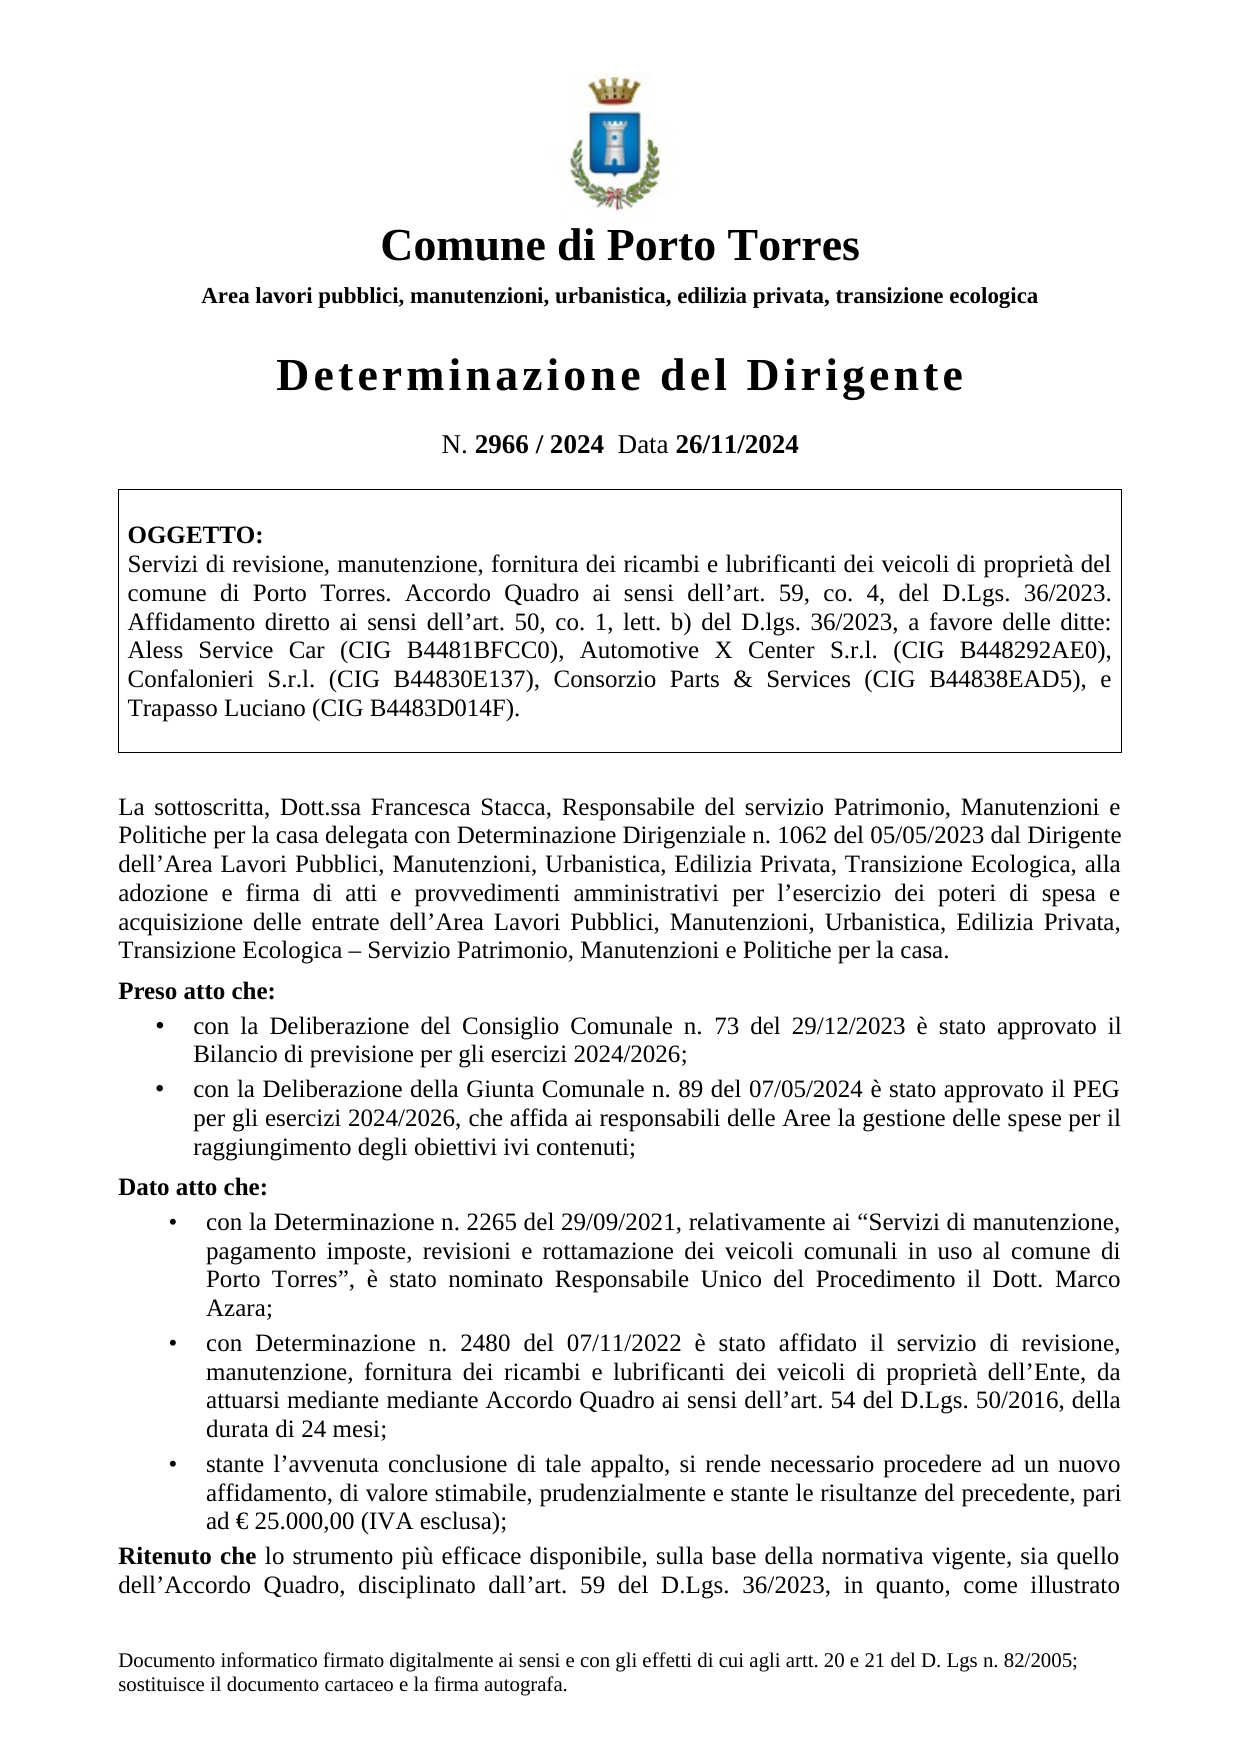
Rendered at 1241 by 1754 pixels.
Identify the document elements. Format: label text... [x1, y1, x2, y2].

list con Determinazione n. 2480 del 07/11/2022 è stato affidato il servizio di revisione, manutenzione, fornitura dei ricambi e lubrificanti dei veicoli di proprietà dell’Ente, da attuarsi mediante mediante Accordo Quadro ai sensi dell’art. 54 del D.Lgs. 50/2016, della durata di 24 mesi; [168, 1328, 1122, 1443]
picture [549, 73, 679, 217]
text Preso atto che: [118, 976, 1122, 1005]
subtitle Comune di Porto Torres [118, 217, 1122, 270]
text Dato atto che: [118, 1172, 1122, 1201]
list con la Deliberazione della Giunta Comunale n. 89 del 07/05/2024 è stato approvato il PEG per gli esercizi 2024/2026, che affida ai responsabili delle Aree la gestione delle spese per il raggiungimento degli obiettivi ivi contenuti; [155, 1074, 1122, 1161]
list con la Deliberazione del Consiglio Comunale n. 73 del 29/12/2023 è stato approvato il Bilancio di previsione per gli esercizi 2024/2026; [156, 1011, 1122, 1068]
text #ID_DET# [118, 328, 1122, 347]
text Servizi di revisione, manutenzione, fornitura dei ricambi e lubrificanti dei veicoli di proprietà del comune di Porto Torres. Accordo Quadro ai sensi dell’art. 59, co. 4, del D.Lgs. 36/2023. Affidamento diretto ai sensi dell’art. 50, co. 1, lett. b) del D.lgs. 36/2023, a favore delle ditte: Aless Service Car (CIG B4481BFCC0), Automotive X Center S.r.l. (CIG B448292AE0), Confalonieri S.r.l. (CIG B44830E137), Consorzio Parts & Services (CIG B44838EAD5), e Trapasso Luciano (CIG B4483D014F). [119, 546, 1121, 722]
text #DATA_ESECUTIVA# [118, 309, 1122, 328]
text La sottoscritta, Dott.ssa Francesca Stacca, Responsabile del servizio Patrimonio, Manutenzioni e Politiche per la casa delegata con Determinazione Dirigenziale n. 1062 del 05/05/2023 dal Dirigente dell’Area Lavori Pubblici, Manutenzioni, Urbanistica, Edilizia Privata, Transizione Ecologica, alla adozione e firma di atti e provvedimenti amministrativi per l’esercizio dei poteri di spesa e acquisizione delle entrate dell’Area Lavori Pubblici, Manutenzioni, Urbanistica, Edilizia Privata, Transizione Ecologica – Servizio Patrimonio, Manutenzioni e Politiche per la casa. [118, 792, 1122, 964]
text Ritenuto che lo strumento più efficace disponibile, sulla base della normativa vigente, sia quello dell’Accordo Quadro, disciplinato dall’art. 59 del D.Lgs. 36/2023, in quanto, come illustrato [118, 1541, 1122, 1598]
text OGGETTO: [119, 517, 1121, 546]
list stante l’avvenuta conclusione di tale appalto, si rende necessario procedere ad un nuovo affidamento, di valore stimabile, prudenzialmente e stante le risultanze del precedente, pari ad € 25.000,00 (IVA esclusa); [168, 1449, 1122, 1535]
subtitle Determinazione del Dirigente [118, 347, 1122, 400]
text N. 2966 / 2024 Data 26/11/2024 [118, 429, 1122, 460]
list con la Determinazione n. 2265 del 29/09/2021, relativamente ai “Servizi di manutenzione, pagamento imposte, revisioni e rottamazione dei veicoli comunali in uso al comune di Porto Torres”, è stato nominato Responsabile Unico del Procedimento il Dott. Marco Azara; [168, 1207, 1122, 1322]
text Area lavori pubblici, manutenzioni, urbanistica, edilizia privata, transizione ecologica [118, 282, 1122, 309]
